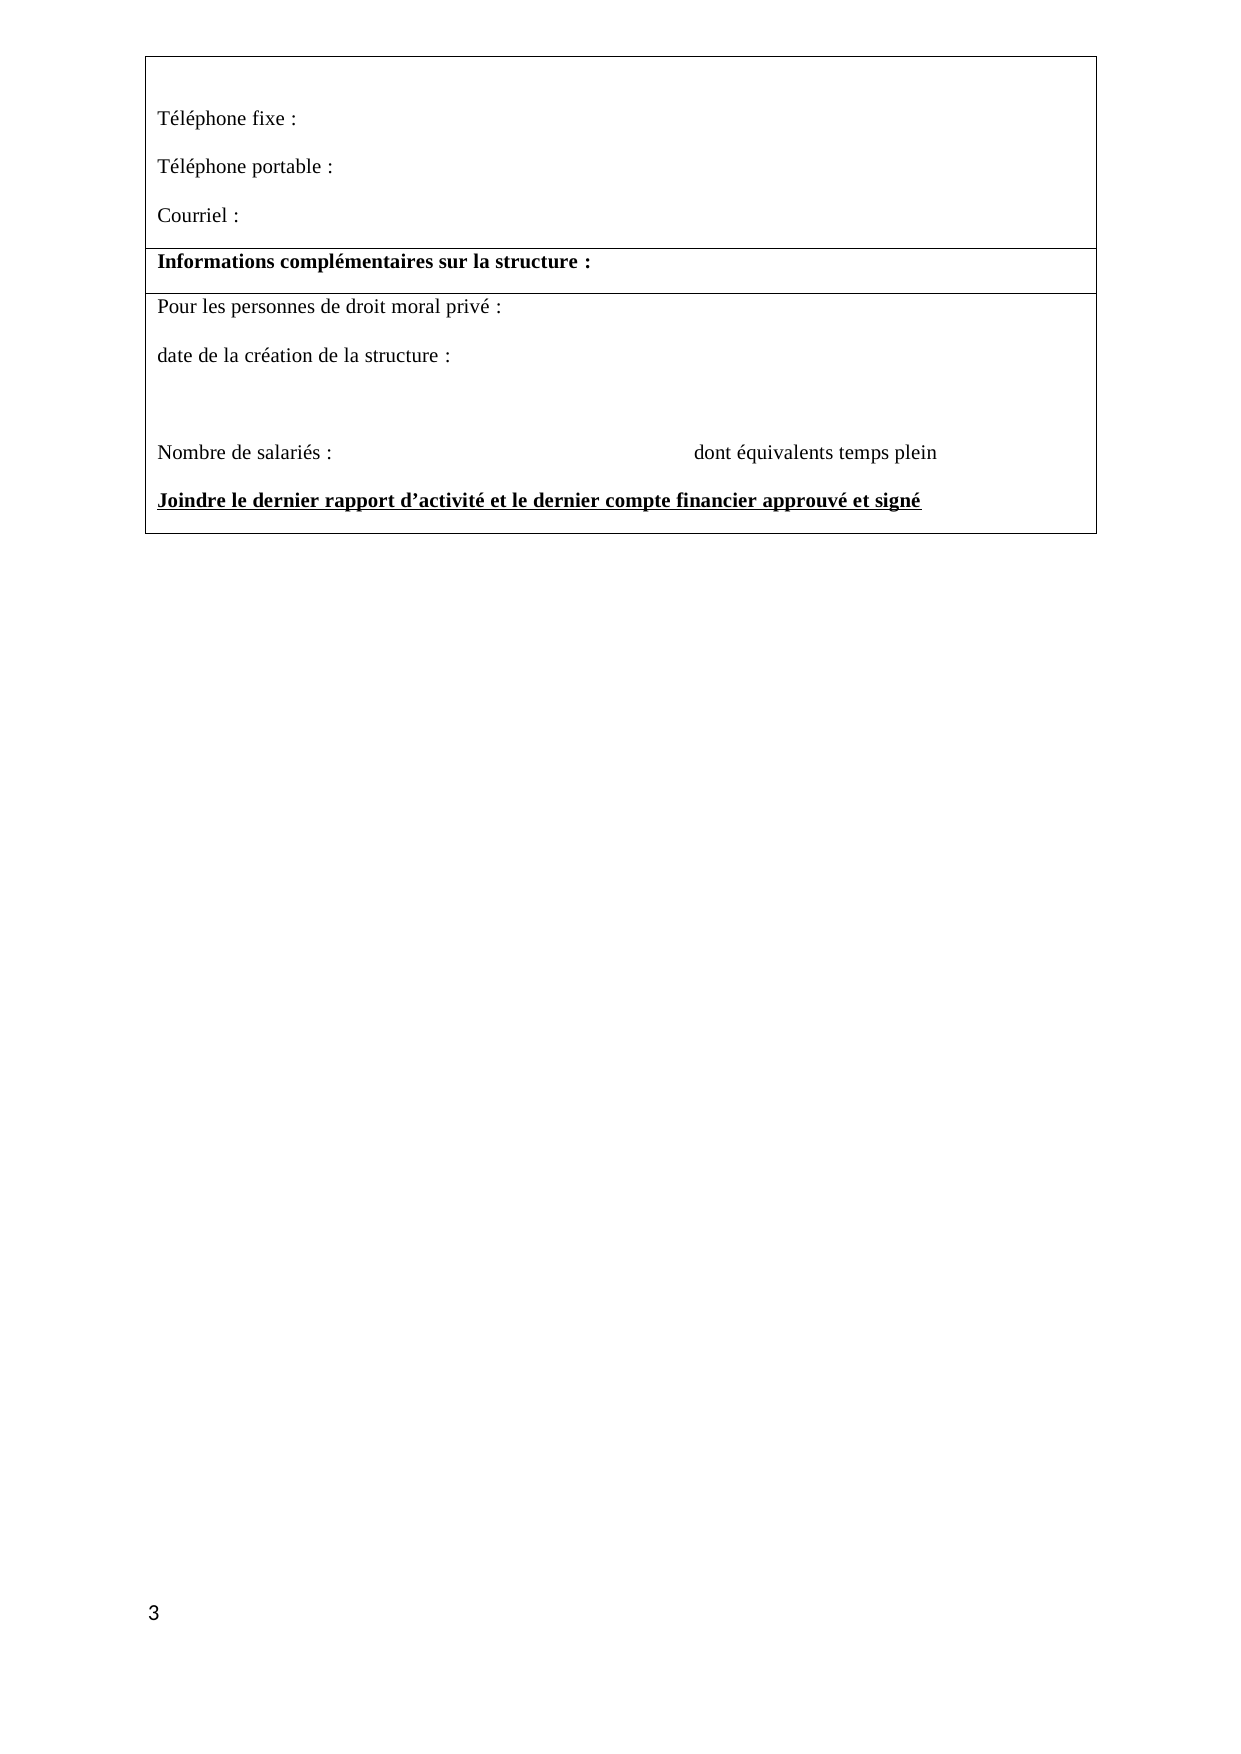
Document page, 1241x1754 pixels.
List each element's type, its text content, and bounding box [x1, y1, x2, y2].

table_cell Informations complémentaires sur la structure : [146, 249, 1096, 293]
table_cell Téléphone fixe : Téléphone portable : Courriel : [146, 57, 1096, 247]
table_cell Pour les personnes de droit moral privé : date de la création de la structure : Nombre de salariés : dont équivalents temps plein Joindre le dernier rapport d’activité et le dernier compte financier approuvé et signé [146, 294, 1096, 533]
